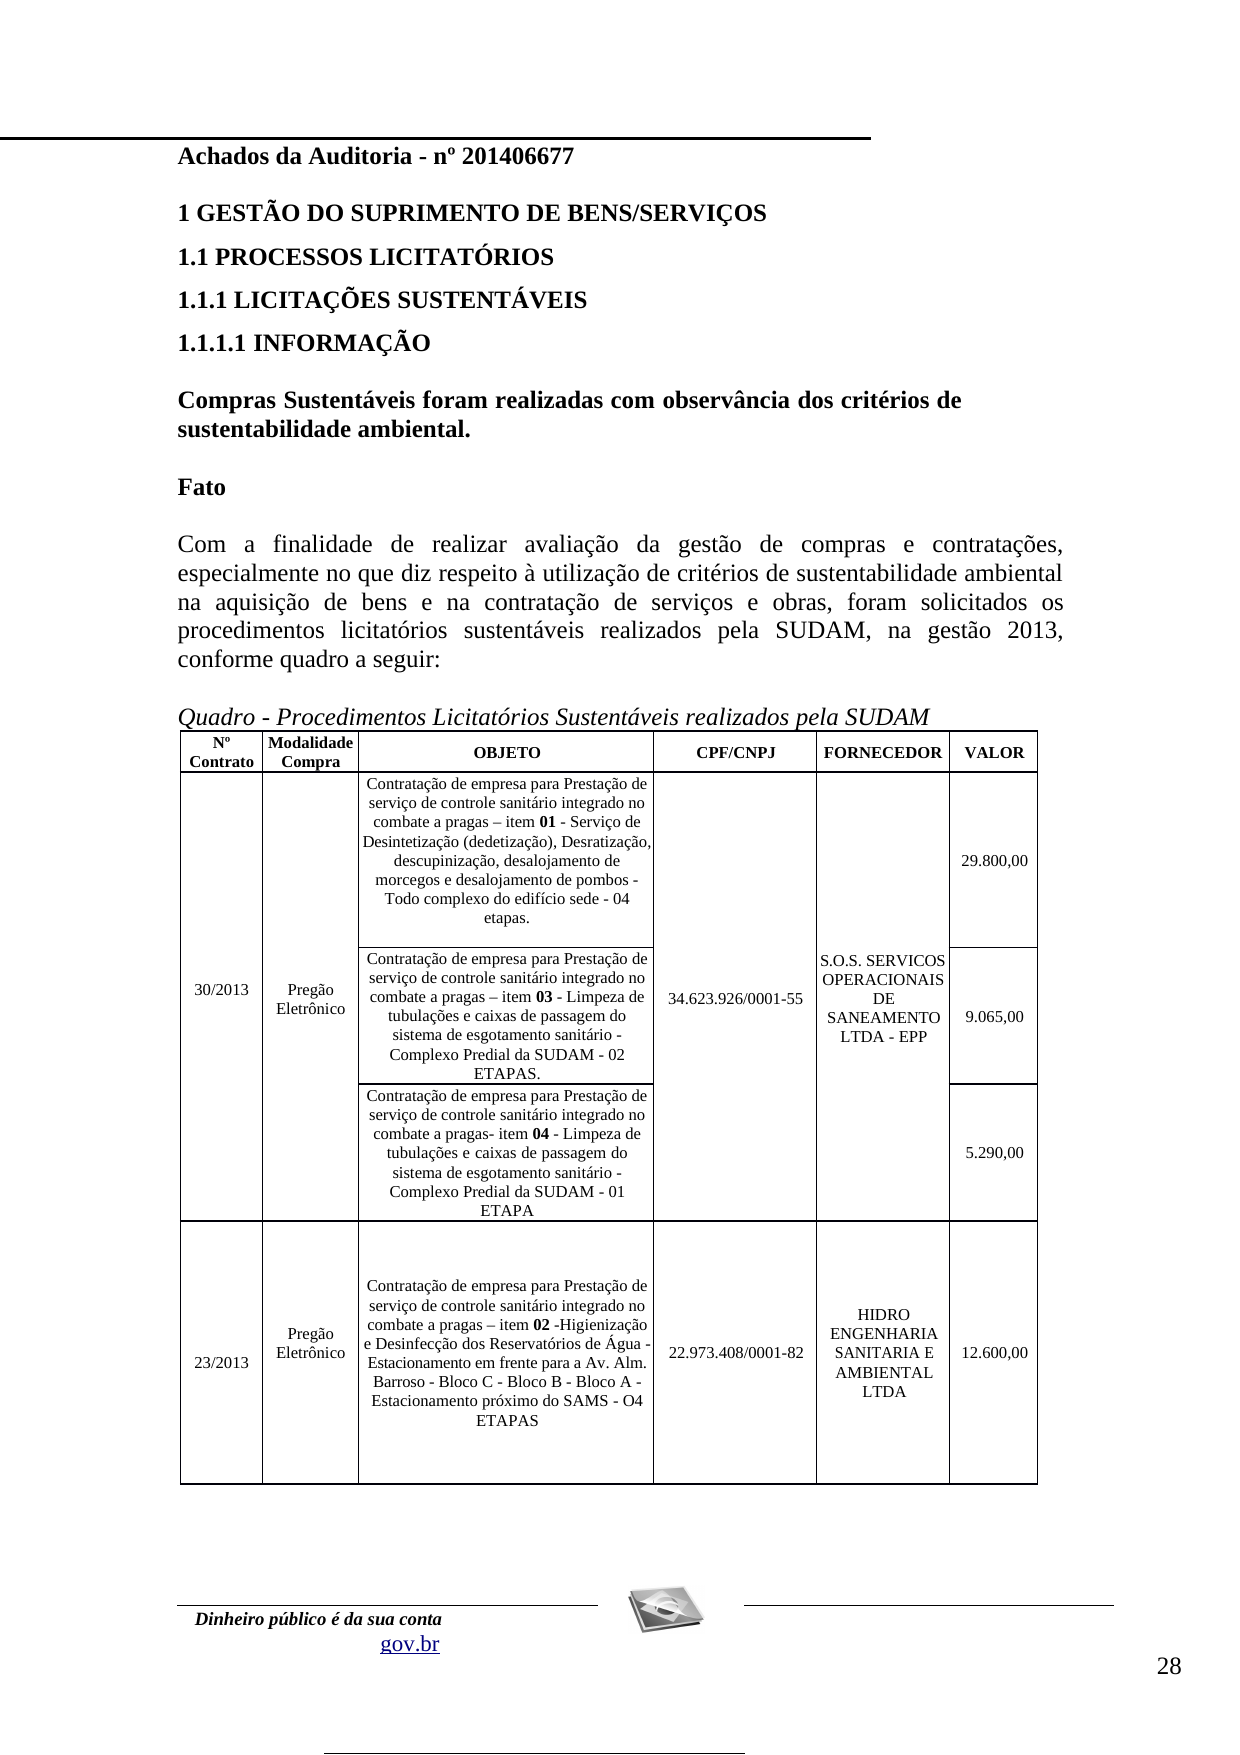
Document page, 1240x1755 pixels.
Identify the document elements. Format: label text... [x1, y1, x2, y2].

list LICITAÇÕES SUSTENTÁVEIS [177, 285, 1239, 313]
table_header Nº Contrato [181, 732, 262, 771]
subtitle Achados da Auditoria - nº 201406677 [177, 141, 1239, 170]
list GESTÃO DO SUPRIMENTO DE BENS/SERVIÇOS [177, 198, 1239, 227]
table_header VALOR [950, 732, 1037, 771]
table_cell Contratação de empresa para Prestação de serviço de controle sanitário integrado no combate a pragas- item 04 - Limpeza de tubulações e caixas de passagem do sistema de esgotamento sanitário - Complexo Predial da SUDAM - 01 ETAPA [359, 1085, 653, 1220]
table_cell 34.623.926/0001-55 [654, 773, 816, 1220]
table_cell S.O.S. SERVICOS OPERACIONAIS DE SANEAMENTO LTDA - EPP [817, 773, 949, 1220]
list PROCESSOS LICITATÓRIOS [177, 242, 1239, 270]
table_header OBJETO [359, 732, 653, 771]
table_cell 30/2013 [181, 773, 262, 1220]
table_cell HIDRO ENGENHARIA SANITARIA E AMBIENTAL LTDA [817, 1222, 949, 1483]
text Compras Sustentáveis foram realizadas com observância dos critérios de sustentabilidade ambiental. [177, 385, 1069, 443]
table_cell Pregão Eletrônico [263, 773, 358, 1220]
table_cell Contratação de empresa para Prestação de serviço de controle sanitário integrado no combate a pragas – item 01 - Serviço de Desintetização (dedetização), Desratização, descupinização, desalojamento de morcegos e desalojamento de pombos - Todo complexo do edifício sede - 04 etapas. [359, 773, 653, 946]
table_cell 12.600,00 [950, 1222, 1037, 1483]
table_header Modalidade Compra [263, 732, 358, 771]
table_cell Pregão Eletrônico [263, 1222, 358, 1483]
subtitle Fato [177, 472, 1239, 500]
text Com a finalidade de realizar avaliação da gestão de compras e contratações, especialmente no que diz respeito à utilização de critérios de sustentabilidade ambiental na aquisição de bens e na contratação de serviços e obras, foram solicitados os procedimentos licitatórios sustentáveis realizados pela SUDAM, na gestão 2013, conforme quadro a seguir: [177, 529, 1064, 673]
text Quadro - Procedimentos Licitatórios Sustentáveis realizados pela SUDAM [177, 702, 1239, 730]
table_header FORNECEDOR [817, 732, 949, 771]
table_cell 9.065,00 [950, 948, 1037, 1083]
table_cell 29.800,00 [950, 773, 1037, 946]
table_cell Contratação de empresa para Prestação de serviço de controle sanitário integrado no combate a pragas – item 03 - Limpeza de tubulações e caixas de passagem do sistema de esgotamento sanitário - Complexo Predial da SUDAM - 02 ETAPAS. [359, 948, 653, 1083]
table_cell Contratação de empresa para Prestação de serviço de controle sanitário integrado no combate a pragas – item 02 -Higienização e Desinfecção dos Reservatórios de Água - Estacionamento em frente para a Av. Alm. Barroso - Bloco C - Bloco B - Bloco A - Estacionamento próximo do SAMS - O4 ETAPAS [359, 1222, 653, 1483]
table_cell 22.973.408/0001-82 [654, 1222, 816, 1483]
table_cell 5.290,00 [950, 1085, 1037, 1220]
table_cell 23/2013 [181, 1222, 262, 1483]
list INFORMAÇÃO [177, 328, 1239, 357]
table_header CPF/CNPJ [654, 732, 816, 771]
